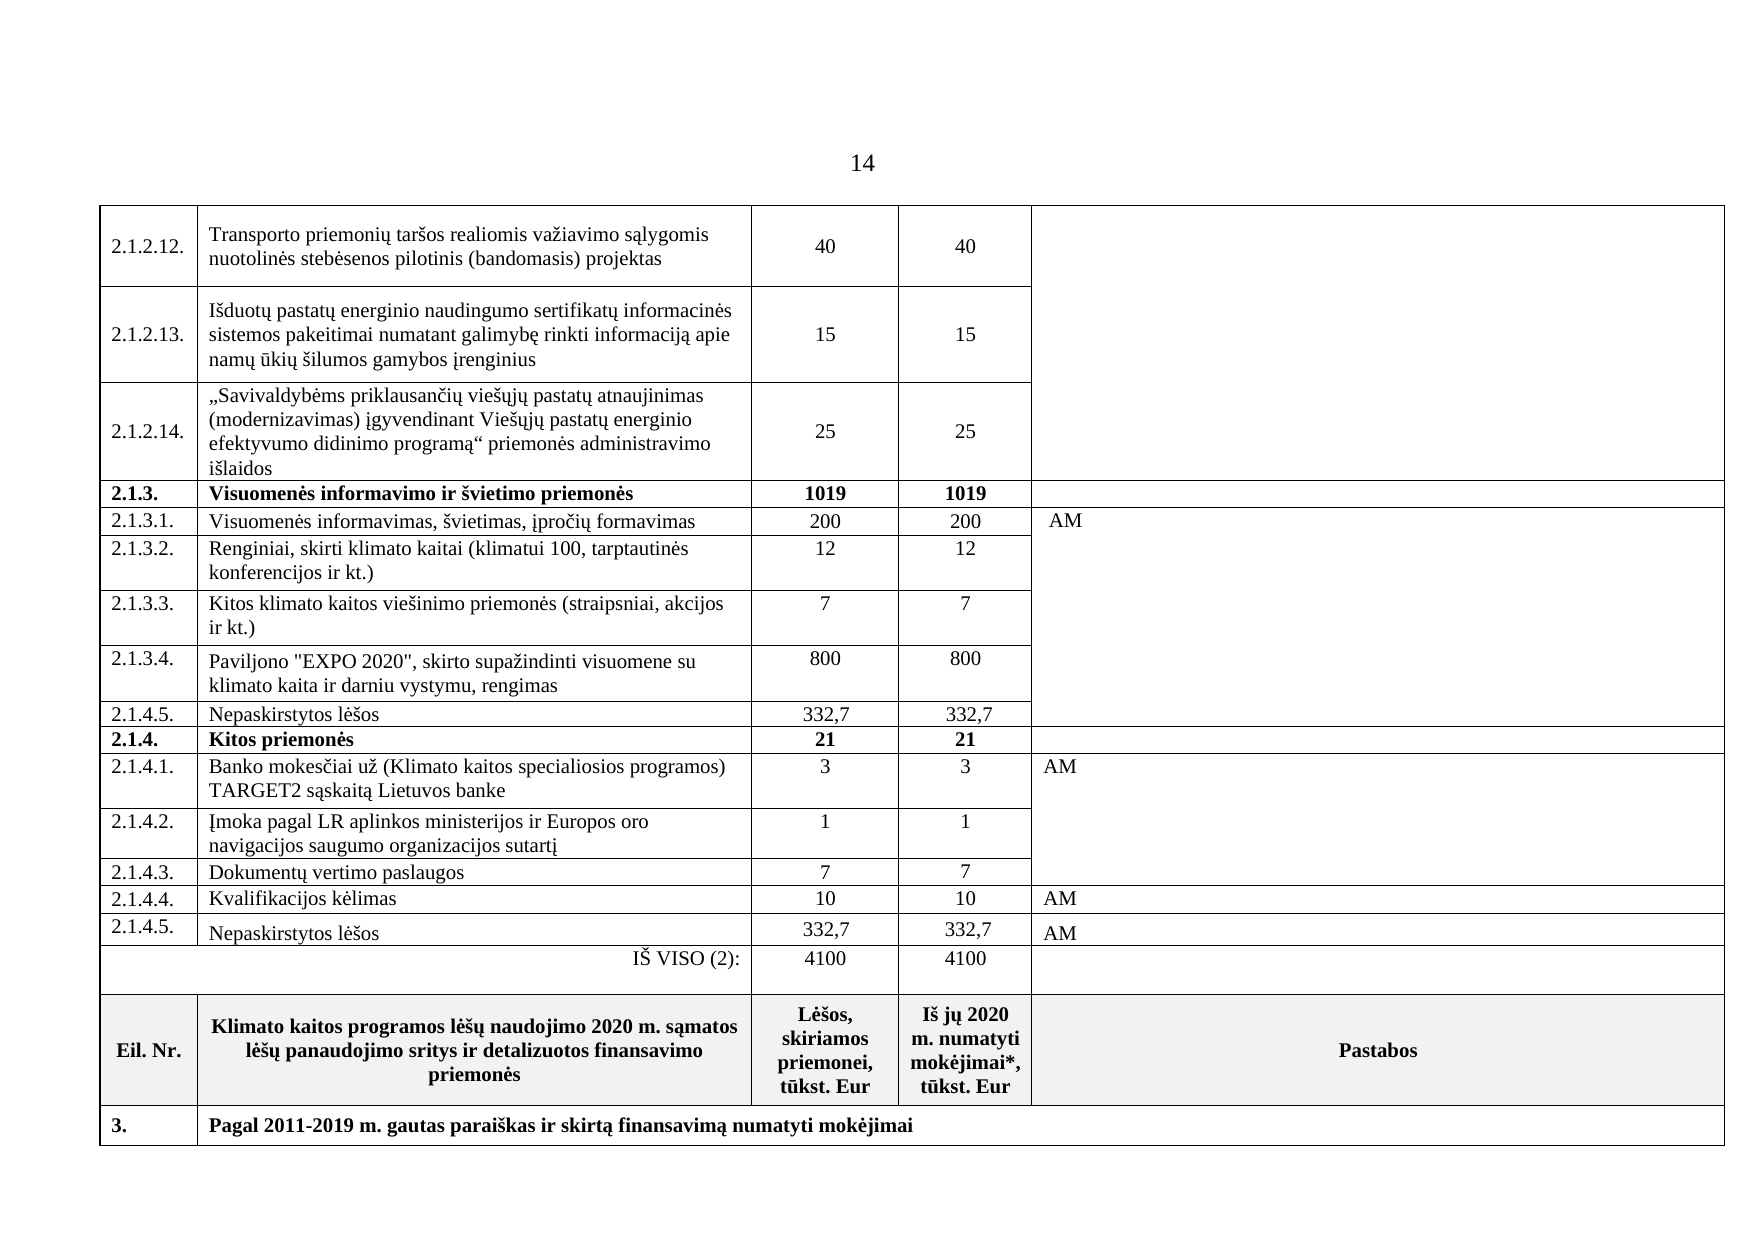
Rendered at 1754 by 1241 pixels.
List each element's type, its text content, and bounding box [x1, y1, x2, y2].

table_cell Nepaskirstytos lėšos [198, 914, 751, 945]
table_cell 15 [899, 287, 1031, 382]
table_cell Kitos klimato kaitos viešinimo priemonės (straipsniai, akcijos ir kt.) [198, 591, 751, 644]
table_cell 2.1.3.2. [101, 536, 197, 589]
table_cell [1032, 727, 1724, 753]
table_cell 3 [899, 754, 1031, 808]
table_cell 1019 [899, 481, 1031, 507]
table_cell 332,7 [752, 702, 898, 726]
table_cell 2.1.3.1. [101, 508, 197, 534]
table_cell 2.1.4.4. [101, 886, 197, 912]
table_cell 3. [101, 1106, 197, 1145]
table_cell 2.1.4.5. [101, 702, 197, 726]
table_cell 1 [899, 809, 1031, 857]
table_cell 2.1.4.5. [101, 914, 197, 945]
table_cell Transporto priemonių taršos realiomis važiavimo sąlygomis nuotolinės stebėsenos pilotinis (bandomasis) projektas [198, 206, 751, 286]
table_cell Iš jų 2020 m. numatyti mokėjimai*, tūkst. Eur [899, 995, 1031, 1105]
table_cell 10 [752, 886, 898, 912]
table_cell Pastabos [1032, 995, 1724, 1105]
table_cell AM [1032, 914, 1724, 945]
table_cell 332,7 [899, 702, 1031, 726]
table_cell Kitos priemonės [198, 727, 751, 753]
table_cell 2.1.2.13. [101, 287, 197, 382]
table_cell 2.1.4.3. [101, 859, 197, 885]
table_cell 200 [899, 508, 1031, 534]
table_cell 200 [752, 508, 898, 534]
table_cell 4100 [752, 946, 898, 994]
table_cell 21 [899, 727, 1031, 753]
table_cell AM [1032, 508, 1724, 726]
table_cell Visuomenės informavimo ir švietimo priemonės [198, 481, 751, 507]
table_cell AM [1032, 754, 1724, 885]
table_cell Banko mokesčiai už (Klimato kaitos specialiosios programos) TARGET2 sąskaitą Lietuvos banke [198, 754, 751, 808]
table_cell Renginiai, skirti klimato kaitai (klimatui 100, tarptautinės konferencijos ir kt.) [198, 536, 751, 589]
table_cell Įmoka pagal LR aplinkos ministerijos ir Europos oro navigacijos saugumo organizacijos sutartį [198, 809, 751, 857]
table_cell 2.1.3.4. [101, 646, 197, 701]
table_cell Nepaskirstytos lėšos [198, 702, 751, 726]
table_cell Išduotų pastatų energinio naudingumo sertifikatų informacinės sistemos pakeitimai numatant galimybę rinkti informaciją apie namų ūkių šilumos gamybos įrenginius [198, 287, 751, 382]
table_cell IŠ VISO (2): [101, 946, 751, 994]
table_cell 40 [752, 206, 898, 286]
table_cell 2.1.4. [101, 727, 197, 753]
table_cell Kvalifikacijos kėlimas [198, 886, 751, 912]
table_cell [1032, 481, 1724, 507]
table_cell AM [1032, 886, 1724, 912]
table_cell 12 [899, 536, 1031, 589]
table_cell 7 [752, 859, 898, 885]
table_cell 800 [899, 646, 1031, 701]
table_cell 40 [899, 206, 1031, 286]
table_cell 1019 [752, 481, 898, 507]
table_cell 2.1.3. [101, 481, 197, 507]
table_cell 1 [752, 809, 898, 857]
table_cell [1032, 946, 1724, 994]
table_cell Dokumentų vertimo paslaugos [198, 859, 751, 885]
table_cell 7 [899, 591, 1031, 644]
table_cell 25 [752, 383, 898, 479]
table_cell Lėšos, skiriamos priemonei, tūkst. Eur [752, 995, 898, 1105]
table_cell 4100 [899, 946, 1031, 994]
table_cell 332,7 [899, 914, 1031, 945]
table_cell 10 [899, 886, 1031, 912]
table_cell [1032, 206, 1724, 479]
table_cell Paviljono "EXPO 2020", skirto supažindinti visuomene su klimato kaita ir darniu vystymu, rengimas [198, 646, 751, 701]
table_cell 7 [752, 591, 898, 644]
table_cell 25 [899, 383, 1031, 479]
table_cell 12 [752, 536, 898, 589]
table_cell „Savivaldybėms priklausančių viešųjų pastatų atnaujinimas (modernizavimas) įgyvendinant Viešųjų pastatų energinio efektyvumo didinimo programą“ priemonės administravimo išlaidos [198, 383, 751, 479]
table_cell 2.1.3.3. [101, 591, 197, 644]
table_cell 2.1.2.12. [101, 206, 197, 286]
table_cell 7 [899, 859, 1031, 885]
table_cell Klimato kaitos programos lėšų naudojimo 2020 m. sąmatos lėšų panaudojimo sritys ir detalizuotos finansavimo priemonės [198, 995, 751, 1105]
table_cell Visuomenės informavimas, švietimas, įpročių formavimas [198, 508, 751, 534]
table_cell 3 [752, 754, 898, 808]
table_cell 15 [752, 287, 898, 382]
table_cell Eil. Nr. [101, 995, 197, 1105]
table_cell Pagal 2011-2019 m. gautas paraiškas ir skirtą finansavimą numatyti mokėjimai [198, 1106, 1724, 1145]
table_cell 332,7 [752, 914, 898, 945]
table_cell 21 [752, 727, 898, 753]
table_cell 2.1.2.14. [101, 383, 197, 479]
table_cell 2.1.4.2. [101, 809, 197, 857]
table_cell 2.1.4.1. [101, 754, 197, 808]
table_cell 800 [752, 646, 898, 701]
